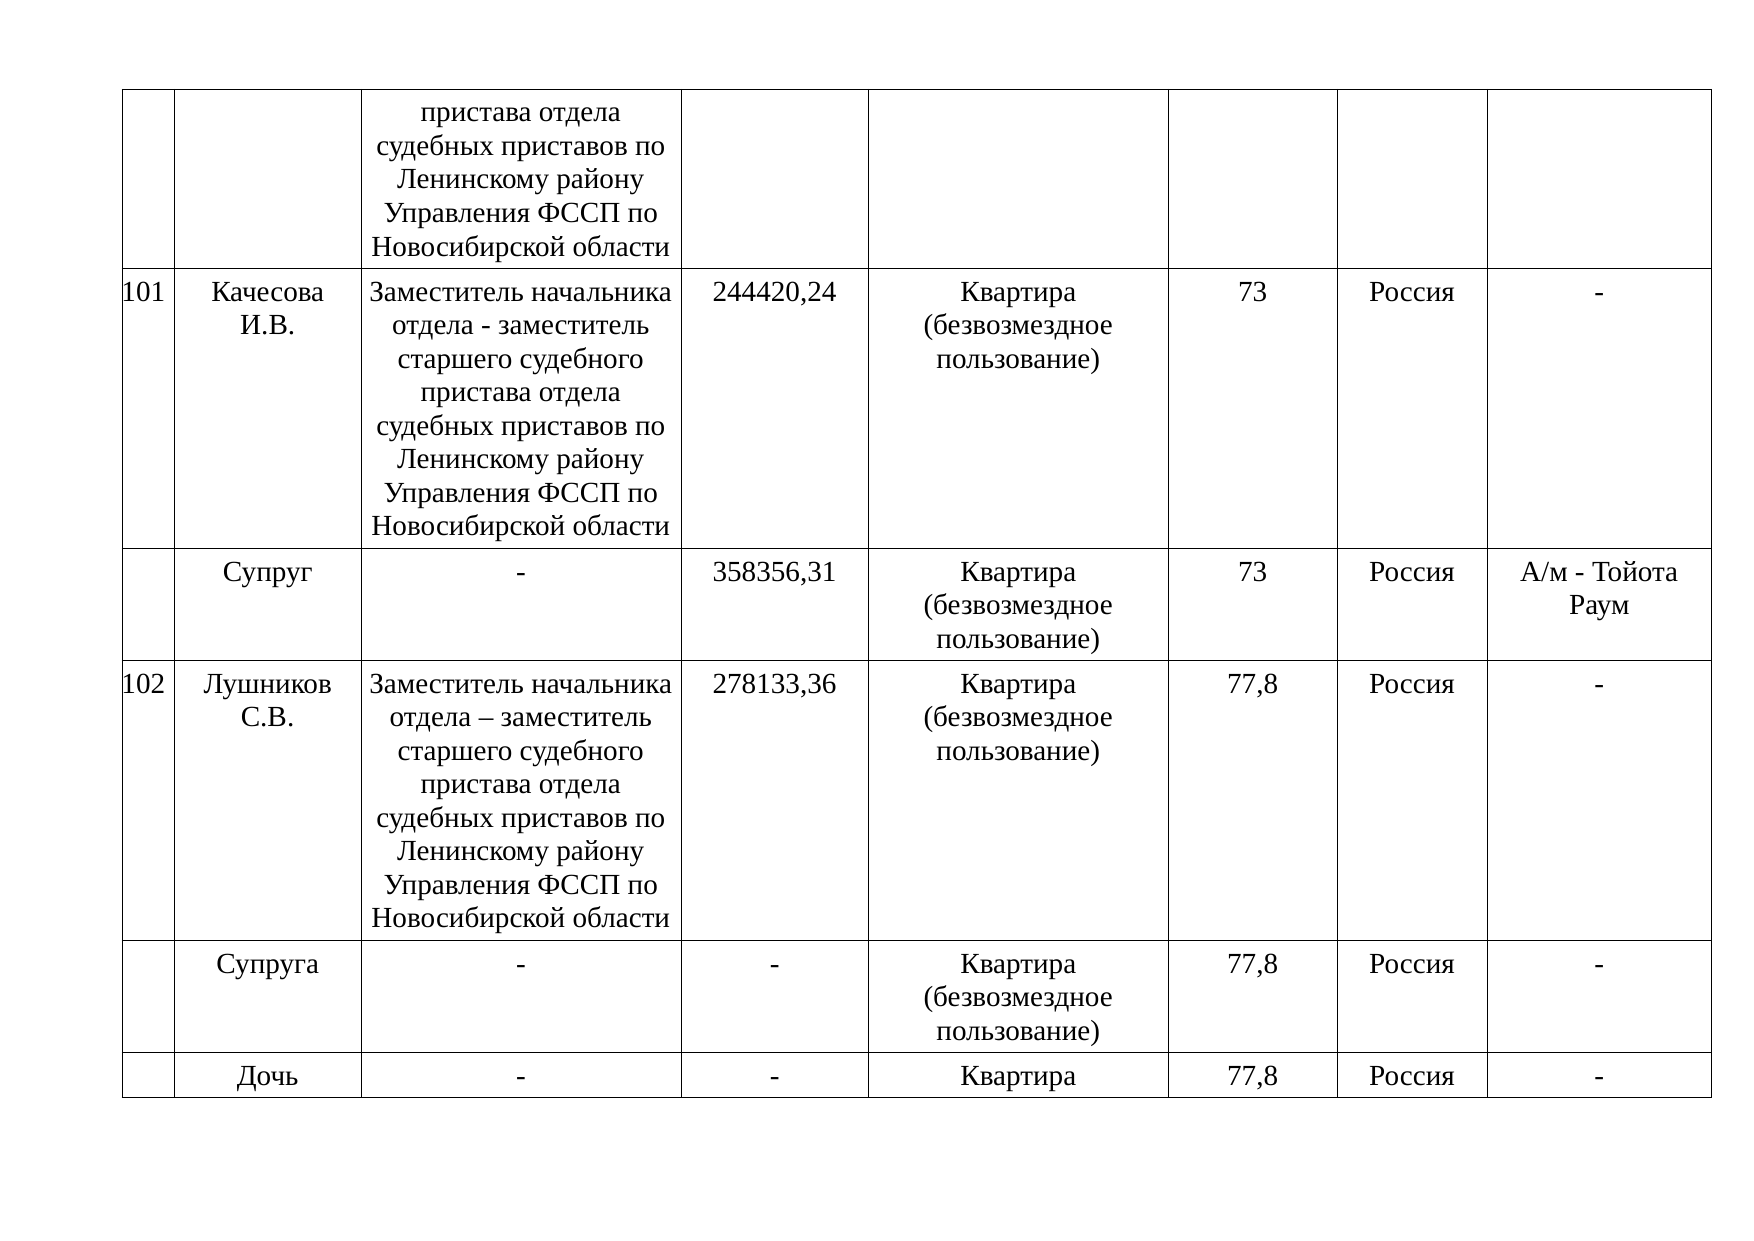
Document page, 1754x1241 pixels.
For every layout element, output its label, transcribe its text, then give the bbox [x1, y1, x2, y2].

table_cell Лушников С.В. [175, 661, 361, 940]
table_cell А/м - Тойота Раум [1488, 549, 1711, 660]
table_cell - [362, 1053, 681, 1097]
table_cell Заместитель начальника отдела - заместитель старшего судебного пристава отдела судебных приставов по Ленинскому району Управления ФССП по Новосибирской области [362, 269, 681, 548]
table_cell [1488, 90, 1711, 268]
table_cell [123, 90, 174, 268]
table_cell Квартира (безвозмездное пользование) [869, 941, 1168, 1052]
table_cell 278133,36 [682, 661, 868, 940]
table_cell 77,8 [1169, 661, 1337, 940]
table_cell - [1488, 1053, 1711, 1097]
table_cell [175, 90, 361, 268]
table_cell Россия [1338, 549, 1487, 660]
table_cell Квартира [869, 1053, 1168, 1097]
table_cell [123, 1053, 174, 1097]
table_cell Квартира (безвозмездное пользование) [869, 549, 1168, 660]
table_cell - [682, 941, 868, 1052]
table_cell 102 [123, 661, 174, 940]
table_cell Россия [1338, 1053, 1487, 1097]
table_cell Квартира (безвозмездное пользование) [869, 661, 1168, 940]
table_cell 73 [1169, 269, 1337, 548]
table_cell [869, 90, 1168, 268]
table_cell [1169, 90, 1337, 268]
table_cell Супруг [175, 549, 361, 660]
table_cell 77,8 [1169, 941, 1337, 1052]
table_cell [682, 90, 868, 268]
table_cell 73 [1169, 549, 1337, 660]
table_cell Дочь [175, 1053, 361, 1097]
table_cell Россия [1338, 269, 1487, 548]
table_cell - [1488, 941, 1711, 1052]
table_cell - [1488, 269, 1711, 548]
table_cell [1338, 90, 1487, 268]
table_cell - [362, 549, 681, 660]
table_cell Заместитель начальника отдела – заместитель старшего судебного пристава отдела судебных приставов по Ленинскому району Управления ФССП по Новосибирской области [362, 661, 681, 940]
table_cell - [682, 1053, 868, 1097]
table_cell - [362, 941, 681, 1052]
table_cell Квартира (безвозмездное пользование) [869, 269, 1168, 548]
table_cell 77,8 [1169, 1053, 1337, 1097]
table_cell Россия [1338, 941, 1487, 1052]
table_cell 244420,24 [682, 269, 868, 548]
table_cell Супруга [175, 941, 361, 1052]
table_cell Россия [1338, 661, 1487, 940]
table_cell - [1488, 661, 1711, 940]
table_cell 101 [123, 269, 174, 548]
table_cell Качесова И.В. [175, 269, 361, 548]
table_cell [123, 941, 174, 1052]
table_cell пристава отдела судебных приставов по Ленинскому району Управления ФССП по Новосибирской области [362, 90, 681, 268]
table_cell [123, 549, 174, 660]
table_cell 358356,31 [682, 549, 868, 660]
